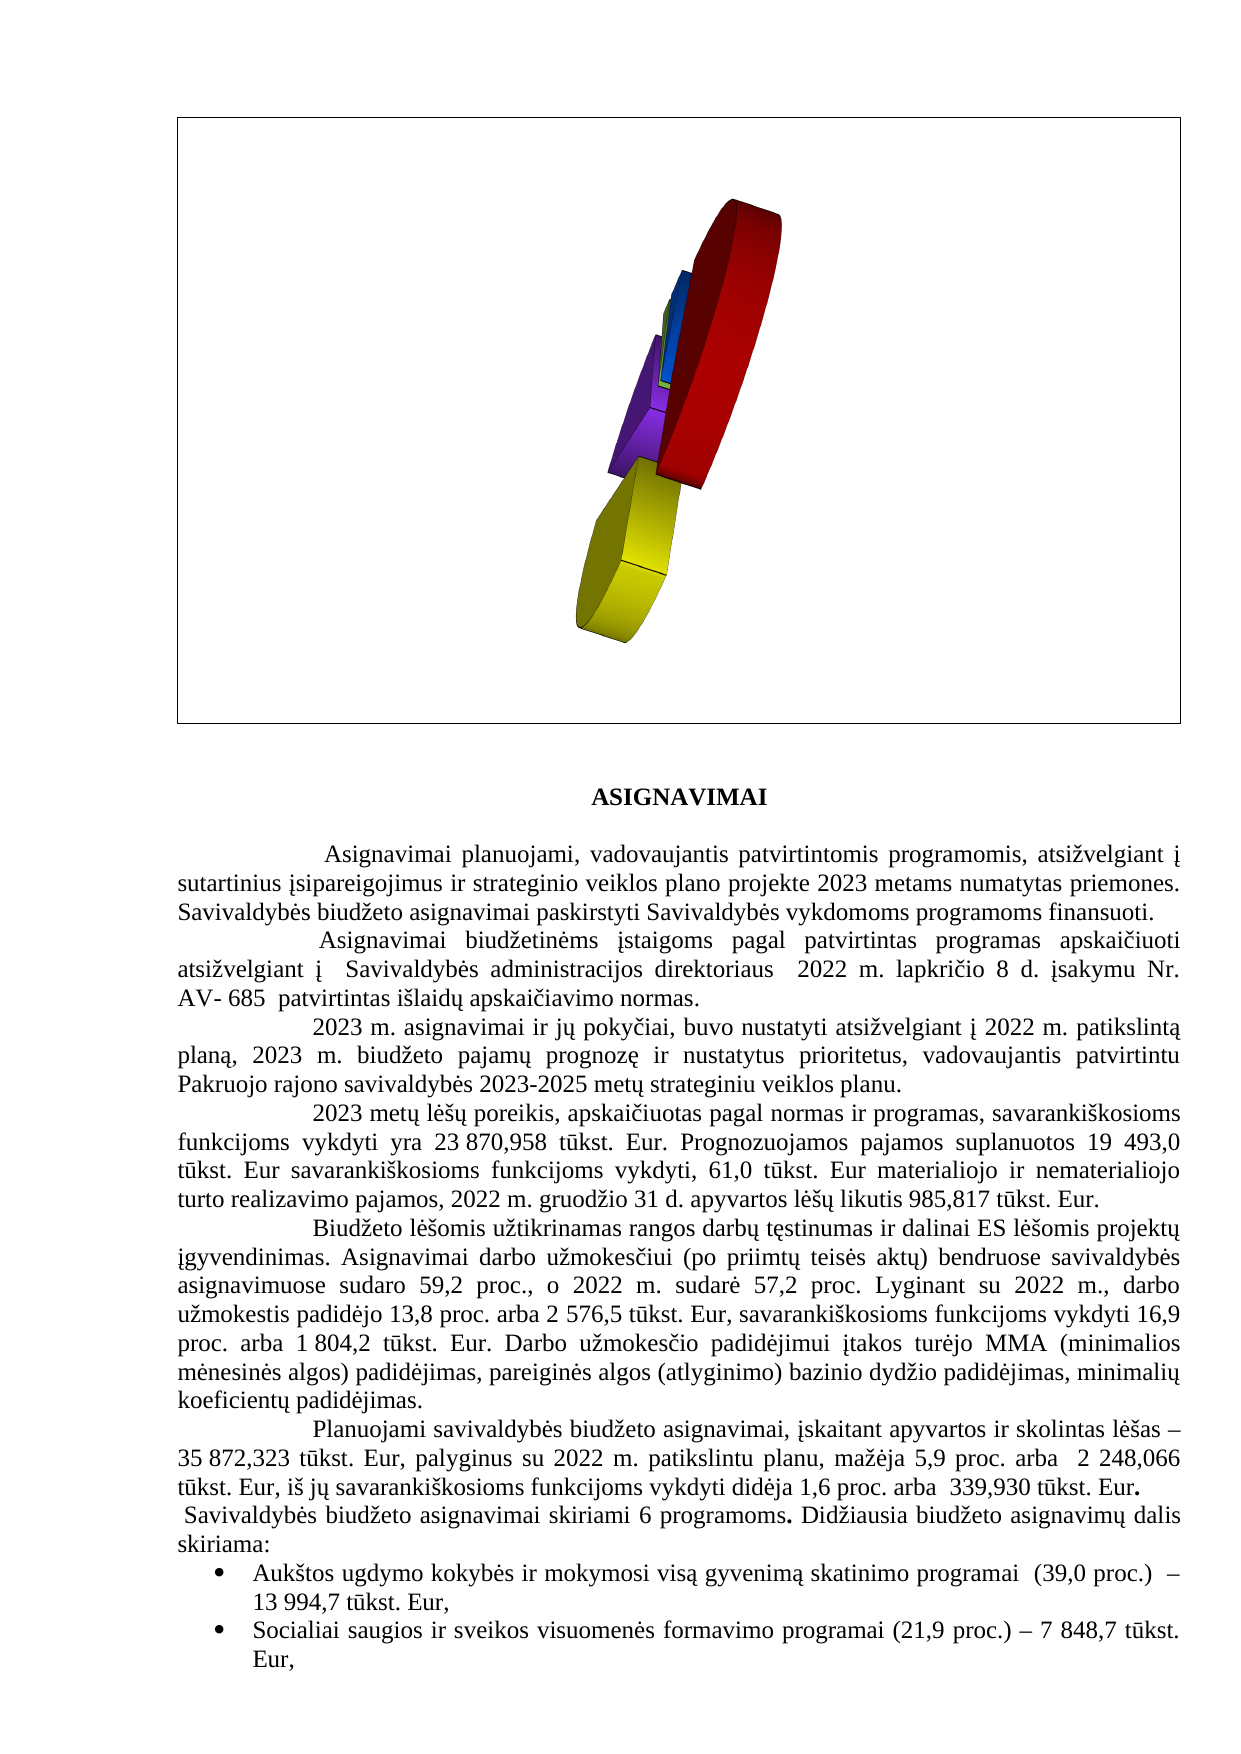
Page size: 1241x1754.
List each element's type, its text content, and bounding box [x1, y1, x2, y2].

text Biudžeto lėšomis užtikrinamas rangos darbų tęstinumas ir dalinai ES lėšomis projektų įgyvendinimas. Asignavimai darbo užmokesčiui (po priimtų teisės aktų) bendruose savivaldybės asignavimuose sudaro 59,2 proc., o 2022 m. sudarė 57,2 proc. Lyginant su 2022 m., darbo užmokestis padidėjo 13,8 proc. arba 2 576,5 tūkst. Eur, savarankiškosioms funkcijoms vykdyti 16,9 proc. arba 1 804,2 tūkst. Eur. Darbo užmokesčio padidėjimui įtakos turėjo MMA (minimalios mėnesinės algos) padidėjimas, pareiginės algos (atlyginimo) bazinio dydžio padidėjimas, minimalių koeficientų padidėjimas. [177, 1213, 1181, 1414]
text 2023 m. asignavimai ir jų pokyčiai, buvo nustatyti atsižvelgiant į 2022 m. patikslintą planą, 2023 m. biudžeto pajamų prognozę ir nustatytus prioritetus, vadovaujantis patvirtintu Pakruojo rajono savivaldybės 2023-2025 metų strateginiu veiklos planu. [177, 1012, 1181, 1098]
text ASIGNAVIMAI [177, 782, 1181, 811]
text Asignavimai planuojami, vadovaujantis patvirtintomis programomis, atsižvelgiant į sutartinius įsipareigojimus ir strateginio veiklos plano projekte 2023 metams numatytas priemones. Savivaldybės biudžeto asignavimai paskirstyti Savivaldybės vykdomoms programoms finansuoti. [177, 839, 1181, 926]
text Asignavimai biudžetinėms įstaigoms pagal patvirtintas programas apskaičiuoti atsižvelgiant į Savivaldybės administracijos direktoriaus 2022 m. lapkričio 8 d. įsakymu Nr. AV- 685 patvirtintas išlaidų apskaičiavimo normas. [177, 926, 1181, 1012]
text Planuojami savivaldybės biudžeto asignavimai, įskaitant apyvartos ir skolintas lėšas – 35 872,323 tūkst. Eur, palyginus su 2022 m. patikslintu planu, mažėja 5,9 proc. arba 2 248,066 tūkst. Eur, iš jų savarankiškosioms funkcijoms vykdyti didėja 1,6 proc. arba 339,930 tūkst. Eur. [177, 1414, 1181, 1501]
text 2023 metų lėšų poreikis, apskaičiuotas pagal normas ir programas, savarankiškosioms funkcijoms vykdyti yra 23 870,958 tūkst. Eur. Prognozuojamos pajamos suplanuotos 19 493,0 tūkst. Eur savarankiškosioms funkcijoms vykdyti, 61,0 tūkst. Eur materialiojo ir nematerialiojo turto realizavimo pajamos, 2022 m. gruodžio 31 d. apyvartos lėšų likutis 985,817 tūkst. Eur. [177, 1098, 1181, 1213]
text  Aukštos ugdymo kokybės ir mokymosi visą gyvenimą skatinimo programai (39,0 proc.) – 13 994,7 tūkst. Eur, [215, 1558, 1181, 1616]
text  Socialiai saugios ir sveikos visuomenės formavimo programai (21,9 proc.) – 7 848,7 tūkst. Eur, [215, 1616, 1181, 1673]
text Savivaldybės biudžeto asignavimai skiriami 6 programoms. Didžiausia biudžeto asignavimų dalis skiriama: [177, 1501, 1181, 1558]
